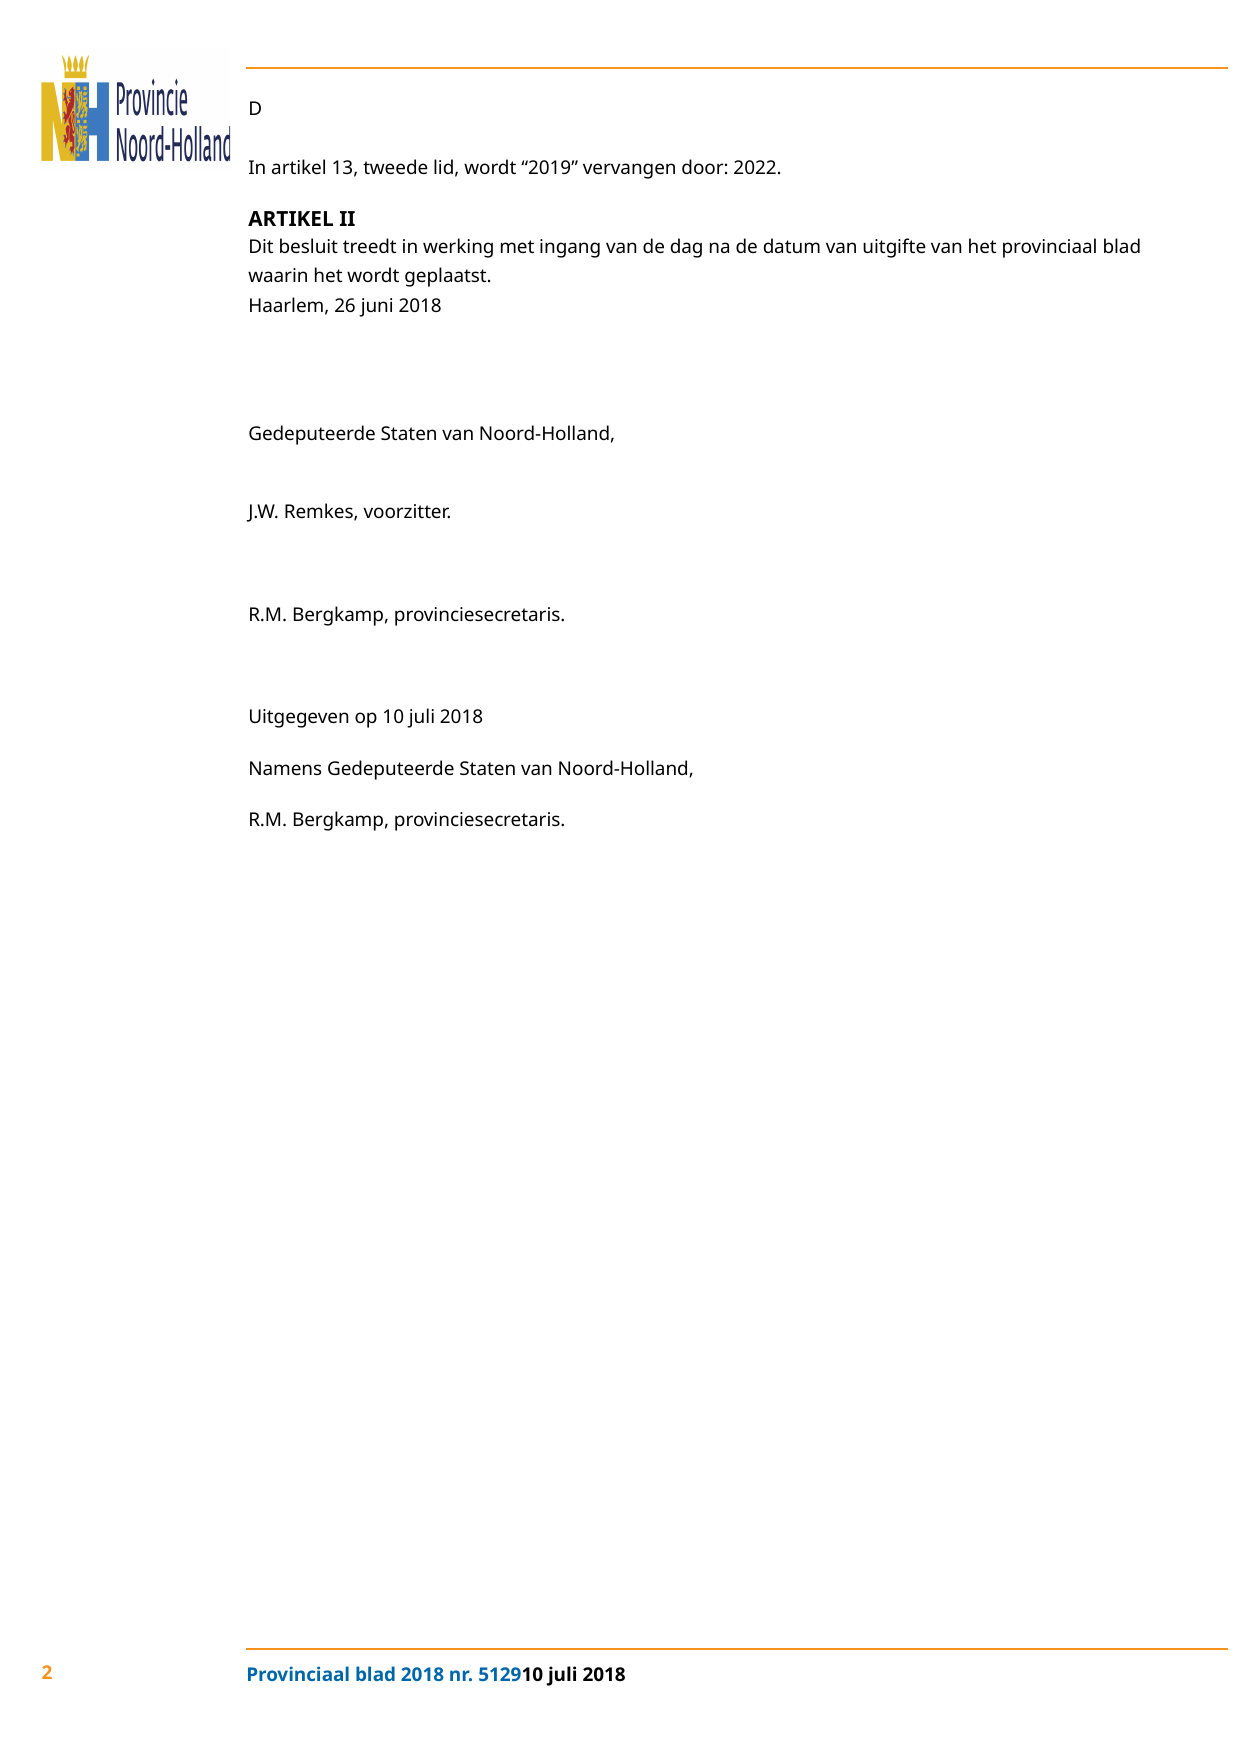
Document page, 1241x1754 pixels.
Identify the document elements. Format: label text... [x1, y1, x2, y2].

text D [248, 95, 1152, 121]
text R.M. Bergkamp, provinciesecretaris. [248, 807, 1152, 832]
text R.M. Bergkamp, provinciesecretaris. [248, 601, 1152, 626]
text J.W. Remkes, voorzitter. [248, 498, 1152, 523]
text Haarlem, 26 juni 2018 [248, 292, 1152, 318]
picture [41, 47, 231, 172]
text Dit besluit treedt in werking met ingang van de dag na de datum van uitgifte van het provinciaal blad waarin het wordt geplaatst. [248, 233, 1152, 288]
text ARTIKEL II [248, 204, 1152, 233]
text Namens Gedeputeerde Staten van Noord-Holland, [248, 755, 1152, 781]
text Gedeputeerde Staten van Noord-Holland, [248, 421, 1152, 446]
text In artikel 13, tweede lid, wordt “2019” vervangen door: 2022. [248, 154, 1152, 180]
text Uitgegeven op 10 juli 2018 [248, 704, 1152, 729]
